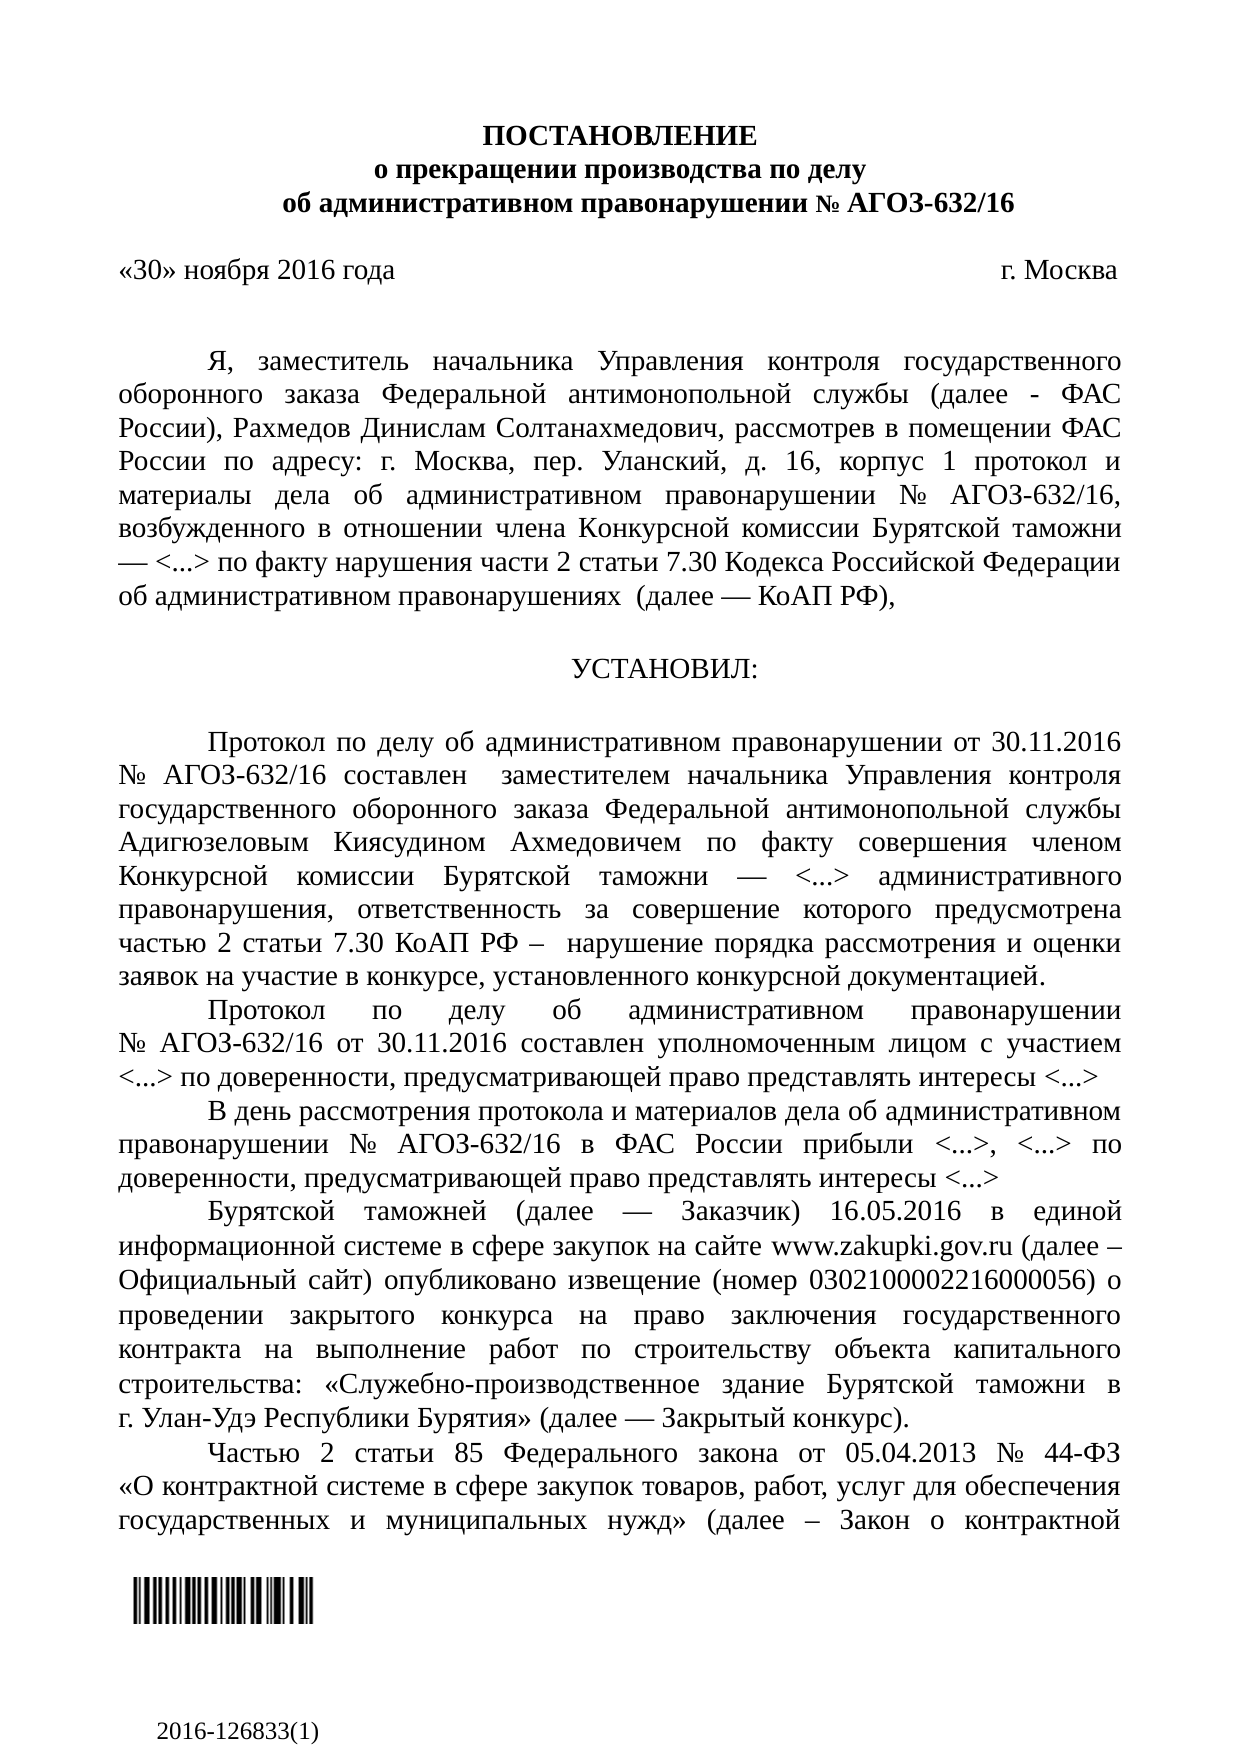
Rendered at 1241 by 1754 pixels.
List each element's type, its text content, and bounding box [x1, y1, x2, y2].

text об административном правонарушении № АГОЗ-632/16 [118, 185, 1122, 219]
text «30» ноября 2016 года г. Москва [118, 252, 1122, 286]
text Бурятской таможней (далее — Заказчик) 16.05.2016 в единой информационной системе в сфере закупок на сайте www.zakupki.gov.ru (далее – Официальный сайт) опубликовано извещение (номер 0302100002216000056) о проведении закрытого конкурса на право заключения государственного контракта на выполнение работ по строительству объекта капитального строительства: «Служебно-производственное здание Бурятской таможни в г. Улан-Удэ Республики Бурятия» (далее — Закрытый конкурс). [118, 1193, 1122, 1434]
text Протокол по делу об административном правонарушении от 30.11.2016 № АГОЗ-632/16 составлен заместителем начальника Управления контроля государственного оборонного заказа Федеральной антимонопольной службы Адигюзеловым Киясудином Ахмедовичем по факту совершения членом Конкурсной комиссии Бурятской таможни — <...> административного правонарушения, ответственность за совершение которого предусмотрена частью 2 статьи 7.30 КоАП РФ – нарушение порядка рассмотрения и оценки заявок на участие в конкурсе, установленного конкурсной документацией. [118, 724, 1122, 992]
text В день рассмотрения протокола и материалов дела об административном правонарушении № АГОЗ-632/16 в ФАС России прибыли <...>, <...> по доверенности, предусматривающей право представлять интересы <...> [118, 1093, 1122, 1193]
text УСТАНОВИЛ: [118, 651, 1122, 684]
text о прекращении производства по делу [118, 152, 1122, 185]
text Протокол по делу об административном правонарушении № АГОЗ-632/16 от 30.11.2016 составлен уполномоченным лицом с участием <...> по доверенности, предусматривающей право представлять интересы <...> [118, 992, 1122, 1093]
text Частью 2 статьи 85 Федерального закона от 05.04.2013 № 44-ФЗ «О контрактной системе в сфере закупок товаров, работ, услуг для обеспечения государственных и муниципальных нужд» (далее – Закон о контрактной [118, 1435, 1122, 1535]
picture [118, 1577, 331, 1624]
text Я, заместитель начальника Управления контроля государственного оборонного заказа Федеральной антимонопольной службы (далее - ФАС России), Рахмедов Динислам Солтанахмедович, рассмотрев в помещении ФАС России по адресу: г. Москва, пер. Уланский, д. 16, корпус 1 протокол и материалы дела об административном правонарушении № АГОЗ-632/16, возбужденного в отношении члена Конкурсной комиссии Бурятской таможни — <...> по факту нарушения части 2 статьи 7.30 Кодекса Российской Федерации об административном правонарушениях (далее — КоАП РФ), [118, 343, 1122, 611]
text ПОСТАНОВЛЕНИЕ [118, 118, 1122, 152]
